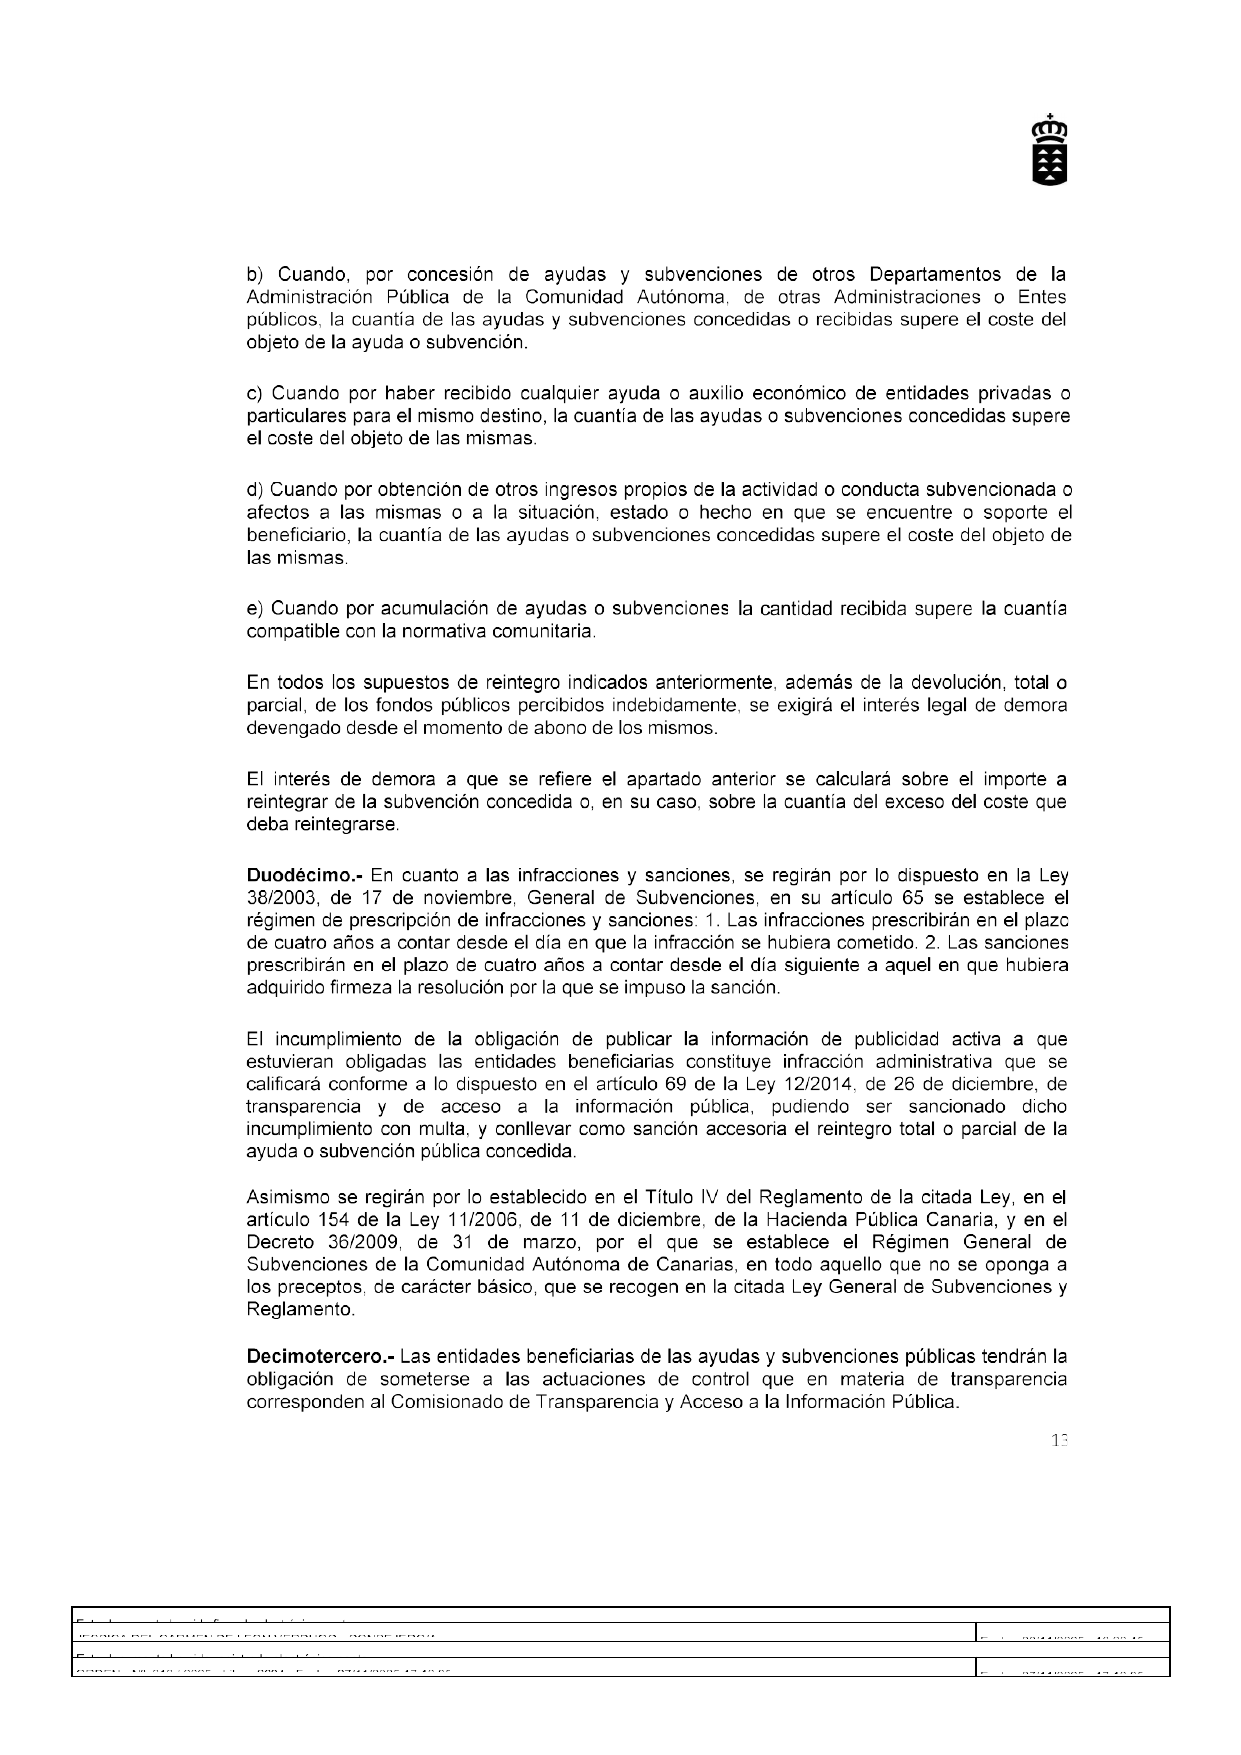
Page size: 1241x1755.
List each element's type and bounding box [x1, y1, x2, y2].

table_cell [73, 1642, 1169, 1657]
table_cell [977, 1658, 1169, 1676]
table_cell [977, 1623, 1169, 1641]
table_cell [73, 1658, 975, 1676]
table_cell [73, 1623, 975, 1641]
table_header [73, 1608, 1169, 1622]
